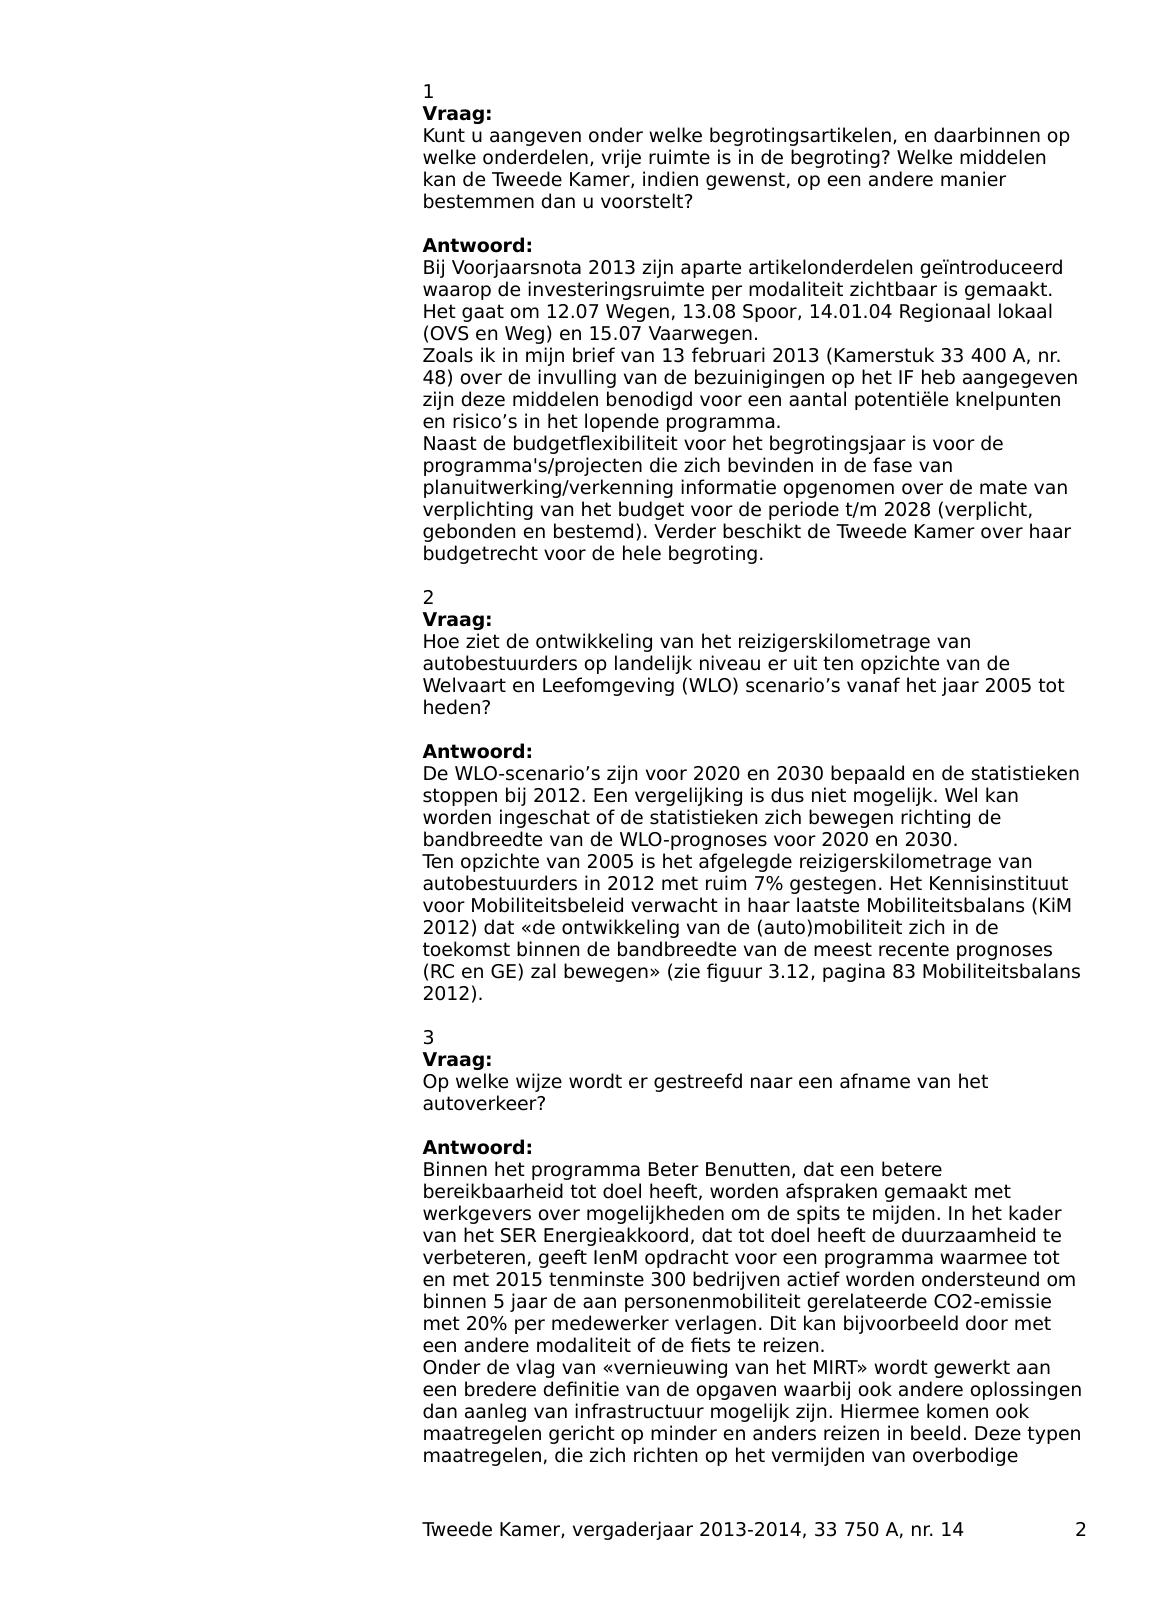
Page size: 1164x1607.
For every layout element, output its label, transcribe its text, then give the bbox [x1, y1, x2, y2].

text 3 [422, 1027, 1087, 1049]
text De WLO-scenario’s zijn voor 2020 en 2030 bepaald en de statistieken stoppen bij 2012. Een vergelijking is dus niet mogelijk. Wel kan worden ingeschat of de statistieken zich bewegen richting de bandbreedte van de WLO-prognoses voor 2020 en 2030. [422, 763, 1087, 851]
text Vraag: [422, 609, 1087, 631]
text Naast de budgetflexibiliteit voor het begrotingsjaar is voor de programma's/projecten die zich bevinden in de fase van planuitwerking/verkenning informatie opgenomen over de mate van verplichting van het budget voor de periode t/m 2028 (verplicht, gebonden en bestemd). Verder beschikt de Tweede Kamer over haar budgetrecht voor de hele begroting. [422, 433, 1087, 565]
text Antwoord: [422, 235, 1087, 257]
text Zoals ik in mijn brief van 13 februari 2013 (Kamerstuk 33 400 A, nr. 48) over de invulling van de bezuinigingen op het IF heb aangegeven zijn deze middelen benodigd voor een aantal potentiële knelpunten en risico’s in het lopende programma. [422, 345, 1087, 433]
text Binnen het programma Beter Benutten, dat een betere bereikbaarheid tot doel heeft, worden afspraken gemaakt met werkgevers over mogelijkheden om de spits te mijden. In het kader van het SER Energieakkoord, dat tot doel heeft de duurzaamheid te verbeteren, geeft IenM opdracht voor een programma waarmee tot en met 2015 tenminste 300 bedrijven actief worden ondersteund om binnen 5 jaar de aan personenmobiliteit gerelateerde CO2-emissie met 20% per medewerker verlagen. Dit kan bijvoorbeeld door met een andere modaliteit of de fiets te reizen. [422, 1159, 1087, 1357]
text Kunt u aangeven onder welke begrotingsartikelen, en daarbinnen op welke onderdelen, vrije ruimte is in de begroting? Welke middelen kan de Tweede Kamer, indien gewenst, op een andere manier bestemmen dan u voorstelt? [422, 125, 1087, 213]
text Ten opzichte van 2005 is het afgelegde reizigerskilometrage van autobestuurders in 2012 met ruim 7% gestegen. Het Kennisinstituut voor Mobiliteitsbeleid verwacht in haar laatste Mobiliteitsbalans (KiM 2012) dat «de ontwikkeling van de (auto)mobiliteit zich in de toekomst binnen de bandbreedte van de meest recente prognoses (RC en GE) zal bewegen» (zie figuur 3.12, pagina 83 Mobiliteitsbalans 2012). [422, 851, 1087, 1005]
text Antwoord: [422, 741, 1087, 763]
text 1 [422, 81, 1087, 103]
text Op welke wijze wordt er gestreefd naar een afname van het autoverkeer? [422, 1071, 1087, 1115]
text Vraag: [422, 1049, 1087, 1071]
text Bij Voorjaarsnota 2013 zijn aparte artikelonderdelen geïntroduceerd waarop de investeringsruimte per modaliteit zichtbaar is gemaakt. Het gaat om 12.07 Wegen, 13.08 Spoor, 14.01.04 Regionaal lokaal (OVS en Weg) en 15.07 Vaarwegen. [422, 257, 1087, 345]
text Vraag: [422, 103, 1087, 125]
text Onder de vlag van «vernieuwing van het MIRT» wordt gewerkt aan een bredere definitie van de opgaven waarbij ook andere oplossingen dan aanleg van infrastructuur mogelijk zijn. Hiermee komen ook maatregelen gericht op minder en anders reizen in beeld. Deze typen maatregelen, die zich richten op het vermijden van overbodige [422, 1357, 1087, 1467]
text 2 [422, 587, 1087, 609]
text Antwoord: [422, 1137, 1087, 1159]
text Hoe ziet de ontwikkeling van het reizigerskilometrage van autobestuurders op landelijk niveau er uit ten opzichte van de Welvaart en Leefomgeving (WLO) scenario’s vanaf het jaar 2005 tot heden? [422, 631, 1087, 719]
